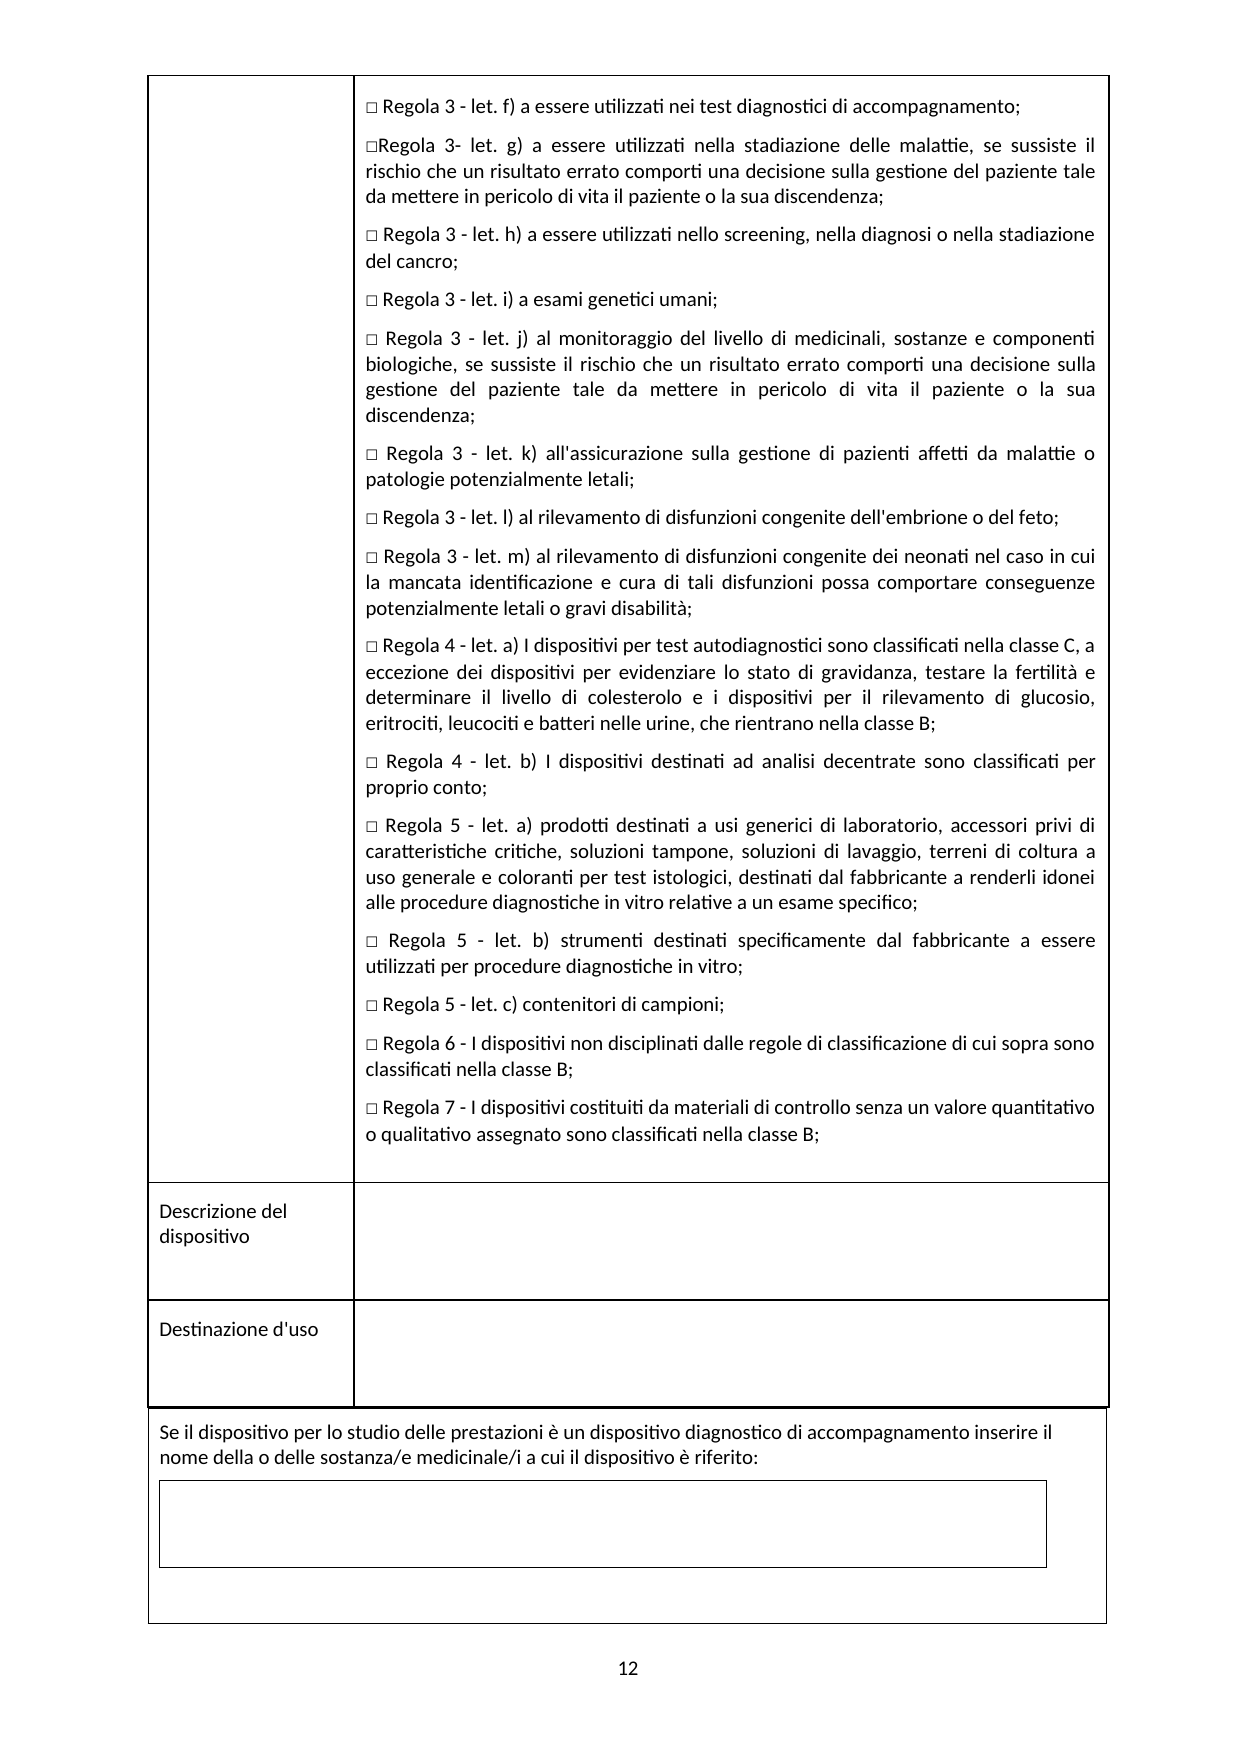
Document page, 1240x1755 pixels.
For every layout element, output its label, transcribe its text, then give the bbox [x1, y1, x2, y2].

table_cell [355, 1183, 1108, 1299]
table_header Se il dispositivo per lo studio delle prestazioni è un dispositivo diagnostico di accompagnamento inserire il nome della o delle sostanza/e medicinale/i a cui il dispositivo è riferito: [149, 1409, 1106, 1623]
table_cell [149, 76, 353, 1182]
table_cell Descrizione del dispositivo [149, 1183, 353, 1299]
table_cell ☐ Regola 3 - let. f) a essere utilizzati nei test diagnostici di accompagnamento; ☐Regola 3- let. g) a essere utilizzati nella stadiazione delle malattie, se sussiste il rischio che un risultato errato comporti una decisione sulla gestione del paziente tale da mettere in pericolo di vita il paziente o la sua discendenza; ☐ Regola 3 - let. h) a essere utilizzati nello screening, nella diagnosi o nella stadiazione del cancro; ☐ Regola 3 - let. i) a esami genetici umani; ☐ Regola 3 - let. j) al monitoraggio del livello di medicinali, sostanze e componenti biologiche, se sussiste il rischio che un risultato errato comporti una decisione sulla gestione del paziente tale da mettere in pericolo di vita il paziente o la sua discendenza; ☐ Regola 3 - let. k) all'assicurazione sulla gestione di pazienti affetti da malattie o patologie potenzialmente letali; ☐ Regola 3 - let. l) al rilevamento di disfunzioni congenite dell'embrione o del feto; ☐ Regola 3 - let. m) al rilevamento di disfunzioni congenite dei neonati nel caso in cui la mancata identificazione e cura di tali disfunzioni possa comportare conseguenze potenzialmente letali o gravi disabilità; ☐ Regola 4 - let. a) I dispositivi per test autodiagnostici sono classificati nella classe C, a eccezione dei dispositivi per evidenziare lo stato di gravidanza, testare la fertilità e determinare il livello di colesterolo e i dispositivi per il rilevamento di glucosio, eritrociti, leucociti e batteri nelle urine, che rientrano nella classe B; ☐ Regola 4 - let. b) I dispositivi destinati ad analisi decentrate sono classificati per proprio conto; ☐ Regola 5 - let. a) prodotti destinati a usi generici di laboratorio, accessori privi di caratteristiche critiche, soluzioni tampone, soluzioni di lavaggio, terreni di coltura a uso generale e coloranti per test istologici, destinati dal fabbricante a renderli idonei alle procedure diagnostiche in vitro relative a un esame specifico; ☐ Regola 5 - let. b) strumenti destinati specificamente dal fabbricante a essere utilizzati per procedure diagnostiche in vitro; ☐ Regola 5 - let. c) contenitori di campioni; ☐ Regola 6 - I dispositivi non disciplinati dalle regole di classificazione di cui sopra sono classificati nella classe B; ☐ Regola 7 - I dispositivi costituiti da materiali di controllo senza un valore quantitativo o qualitativo assegnato sono classificati nella classe B; [355, 76, 1108, 1182]
table_cell Destinazione d'uso [149, 1301, 353, 1406]
table_cell [355, 1301, 1108, 1406]
